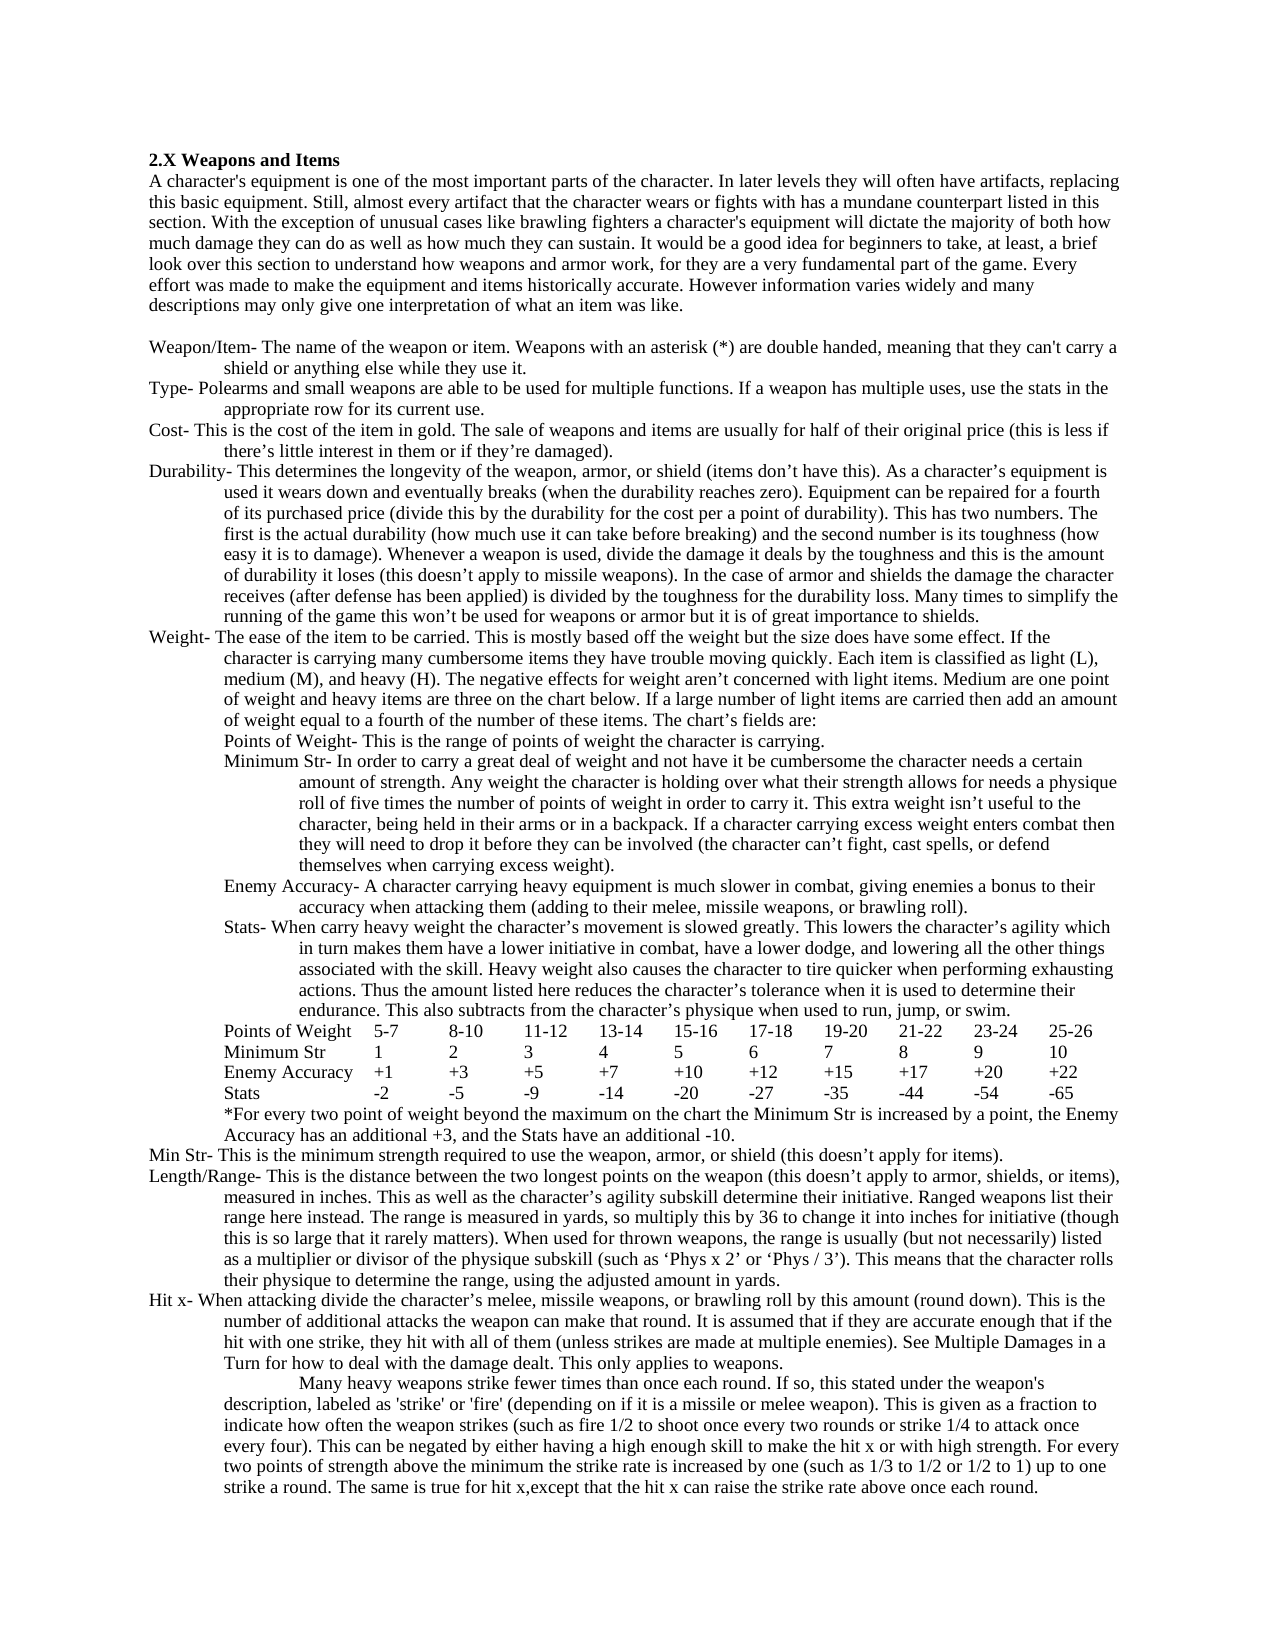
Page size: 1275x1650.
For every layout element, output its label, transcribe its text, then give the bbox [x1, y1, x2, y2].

text Length/Range- This is the distance between the two longest points on the weapon (this doesn’t apply to armor, shields, or items), measured in inches. This as well as the character’s agility subskill determine their initiative. Ranged weapons list their range here instead. The range is measured in yards, so multiply this by 36 to change it into inches for initiative (though this is so large that it rarely matters). When used for thrown weapons, the range is usually (but not necessarily) listed as a multiplier or divisor of the physique subskill (such as ‘Phys x 2’ or ‘Phys / 3’). This means that the character rolls their physique to determine the range, using the adjusted amount in yards. [148, 1166, 1122, 1290]
text 2.X Weapons and Items [148, 150, 1122, 171]
text Min Str- This is the minimum strength required to use the weapon, armor, or shield (this doesn’t apply for items). [148, 1145, 1122, 1166]
text *For every two point of weight beyond the maximum on the chart the Minimum Str is increased by a point, the Enemy Accuracy has an additional +3, and the Stats have an additional -10. [148, 1103, 1122, 1145]
text Stats -2 -5 -9 -14 -20 -27 -35 -44 -54 -65 [148, 1083, 1122, 1103]
text Points of Weight 5-7 8-10 11-12 13-14 15-16 17-18 19-20 21-22 23-24 25-26 [148, 1021, 1122, 1041]
text Minimum Str 1 2 3 4 5 6 7 8 9 10 [148, 1041, 1122, 1062]
text Cost- This is the cost of the item in gold. The sale of weapons and items are usually for half of their original price (this is less if there’s little interest in them or if they’re damaged). [148, 419, 1122, 461]
text Weapon/Item- The name of the weapon or item. Weapons with an asterisk (*) are double handed, meaning that they can't carry a shield or anything else while they use it. [148, 337, 1122, 378]
text Type- Polearms and small weapons are able to be used for multiple functions. If a weapon has multiple uses, use the stats in the appropriate row for its current use. [148, 378, 1122, 419]
text Enemy Accuracy +1 +3 +5 +7 +10 +12 +15 +17 +20 +22 [148, 1062, 1122, 1083]
text Points of Weight- This is the range of points of weight the character is carrying. [223, 730, 1122, 751]
text Stats- When carry heavy weight the character’s movement is slowed greatly. This lowers the character’s agility which in turn makes them have a lower initiative in combat, have a lower dodge, and lowering all the other things associated with the skill. Heavy weight also causes the character to tire quicker when performing exhausting actions. Thus the amount listed here reduces the character’s tolerance when it is used to determine their endurance. This also subtracts from the character’s physique when used to run, jump, or swim. [223, 917, 1122, 1021]
text A character's equipment is one of the most important parts of the character. In later levels they will often have artifacts, replacing this basic equipment. Still, almost every artifact that the character wears or fights with has a mundane counterpart listed in this section. With the exception of unusual cases like brawling fighters a character's equipment will dictate the majority of both how much damage they can do as well as how much they can sustain. It would be a good idea for beginners to take, at least, a brief look over this section to understand how weapons and armor work, for they are a very fundamental part of the game. Every effort was made to make the equipment and items historically accurate. However information varies widely and many descriptions may only give one interpretation of what an item was like. [148, 171, 1122, 316]
text Enemy Accuracy- A character carrying heavy equipment is much slower in combat, giving enemies a bonus to their accuracy when attacking them (adding to their melee, missile weapons, or brawling roll). [223, 876, 1122, 917]
text Weight- The ease of the item to be carried. This is mostly based off the weight but the size does have some effect. If the character is carrying many cumbersome items they have trouble moving quickly. Each item is classified as light (L), medium (M), and heavy (H). The negative effects for weight aren’t concerned with light items. Medium are one point of weight and heavy items are three on the chart below. If a large number of light items are carried then add an amount of weight equal to a fourth of the number of these items. The chart’s fields are: [148, 627, 1122, 730]
text Many heavy weapons strike fewer times than once each round. If so, this stated under the weapon's description, labeled as 'strike' or 'fire' (depending on if it is a missile or melee weapon). This is given as a fraction to indicate how often the weapon strikes (such as fire 1/2 to shoot once every two rounds or strike 1/4 to attack once every four). This can be negated by either having a high enough skill to make the hit x or with high strength. For every two points of strength above the minimum the strike rate is increased by one (such as 1/3 to 1/2 or 1/2 to 1) up to one strike a round. The same is true for hit x,except that the hit x can raise the strike rate above once each round. [148, 1373, 1122, 1497]
text Durability- This determines the longevity of the weapon, armor, or shield (items don’t have this). As a character’s equipment is used it wears down and eventually breaks (when the durability reaches zero). Equipment can be repaired for a fourth of its purchased price (divide this by the durability for the cost per a point of durability). This has two numbers. The first is the actual durability (how much use it can take before breaking) and the second number is its toughness (how easy it is to damage). Whenever a weapon is used, divide the damage it deals by the toughness and this is the amount of durability it loses (this doesn’t apply to missile weapons). In the case of armor and shields the damage the character receives (after defense has been applied) is divided by the toughness for the durability loss. Many times to simplify the running of the game this won’t be used for weapons or armor but it is of great importance to shields. [148, 461, 1122, 627]
text Minimum Str- In order to carry a great deal of weight and not have it be cumbersome the character needs a certain amount of strength. Any weight the character is holding over what their strength allows for needs a physique roll of five times the number of points of weight in order to carry it. This extra weight isn’t useful to the character, being held in their arms or in a backpack. If a character carrying excess weight enters combat then they will need to drop it before they can be involved (the character can’t fight, cast spells, or defend themselves when carrying excess weight). [223, 751, 1122, 876]
text Hit x- When attacking divide the character’s melee, missile weapons, or brawling roll by this amount (round down). This is the number of additional attacks the weapon can make that round. It is assumed that if they are accurate enough that if the hit with one strike, they hit with all of them (unless strikes are made at multiple enemies). See Multiple Damages in a Turn for how to deal with the damage dealt. This only applies to weapons. [148, 1290, 1122, 1373]
